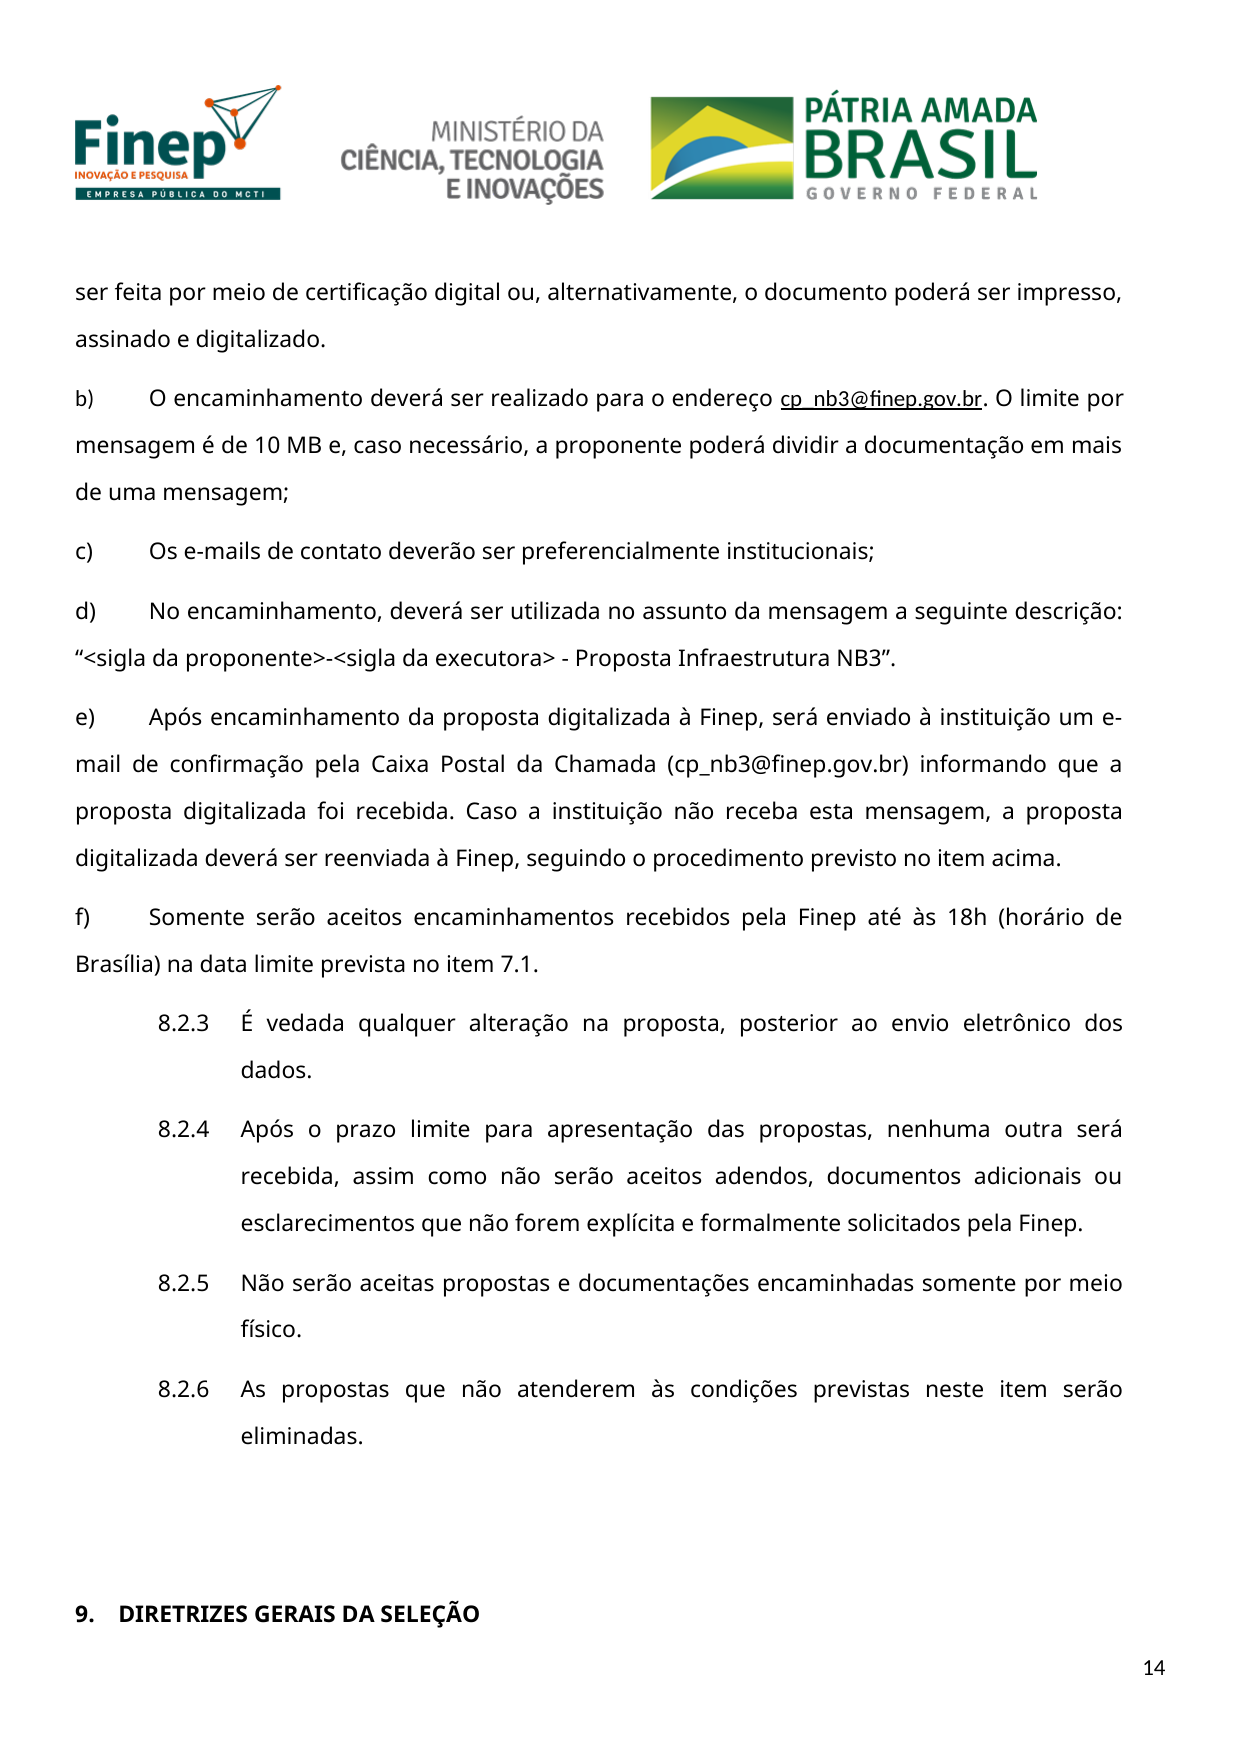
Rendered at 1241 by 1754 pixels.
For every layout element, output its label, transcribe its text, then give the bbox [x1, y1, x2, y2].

list No encaminhamento, deverá ser utilizada no assunto da mensagem a seguinte descrição: “<sigla da proponente>-<sigla da executora> - Proposta Infraestrutura NB3”. [75, 595, 1124, 673]
list É vedada qualquer alteração na proposta, posterior ao envio eletrônico dos dados. [158, 1007, 1124, 1085]
list Somente serão aceitos encaminhamentos recebidos pela Finep até às 18h (horário de Brasília) na data limite prevista no item 7.1. [75, 901, 1124, 979]
list As propostas que não atenderem às condições previstas neste item serão eliminadas. [158, 1373, 1124, 1451]
list Após encaminhamento da proposta digitalizada à Finep, será enviado à instituição um e-mail de confirmação pela Caixa Postal da Chamada (cp_nb3@finep.gov.br) informando que a proposta digitalizada foi recebida. Caso a instituição não receba esta mensagem, a proposta digitalizada deverá ser reenviada à Finep, seguindo o procedimento previsto no item acima. [75, 701, 1124, 873]
list ser feita por meio de certificação digital ou, alternativamente, o documento poderá ser impresso, assinado e digitalizado. [75, 276, 1124, 354]
list DIRETRIZES GERAIS DA SELEÇÃO [75, 1598, 1124, 1629]
list Não serão aceitas propostas e documentações encaminhadas somente por meio físico. [158, 1267, 1124, 1345]
list Após o prazo limite para apresentação das propostas, nenhuma outra será recebida, assim como não serão aceitos adendos, documentos adicionais ou esclarecimentos que não forem explícita e formalmente solicitados pela Finep. [158, 1113, 1124, 1238]
list Os e-mails de contato deverão ser preferencialmente institucionais; [75, 535, 1124, 567]
list O encaminhamento deverá ser realizado para o endereço cp_nb3@finep.gov.br. O limite por mensagem é de 10 MB e, caso necessário, a proponente poderá dividir a documentação em mais de uma mensagem; [75, 382, 1124, 507]
